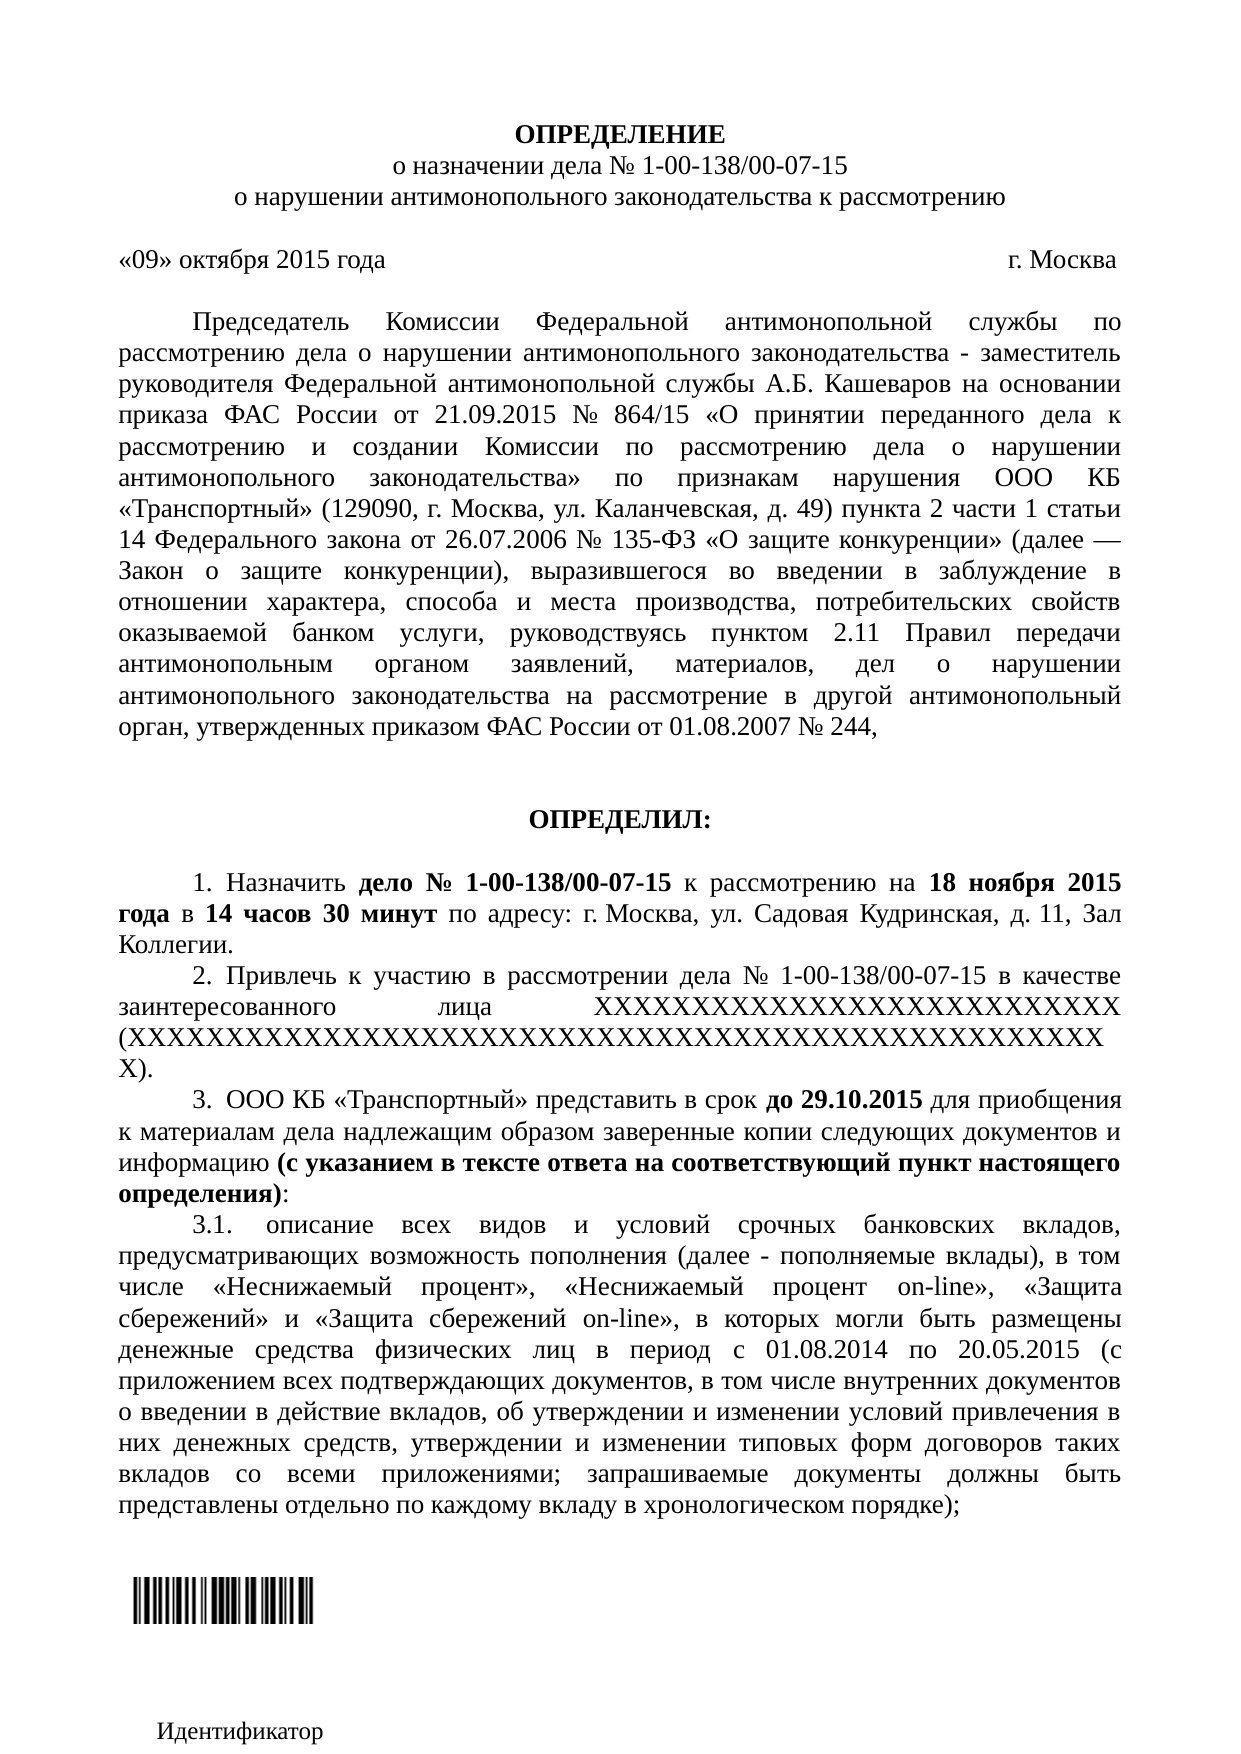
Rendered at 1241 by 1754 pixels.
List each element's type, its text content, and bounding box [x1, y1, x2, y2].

picture [118, 1577, 331, 1624]
text 2. Привлечь к участию в рассмотрении дела № 1-00-138/00-07-15 в качестве заинтересованного лица XXXXXXXXXXXXXXXXXXXXXXXXXXX (XXXXXXXXXXXXXXXXXXXXXXXXXXXXXXXXXXXXXXXXXXXXXXXXXXX). [118, 959, 1122, 1084]
text ОПРЕДЕЛИЛ: [118, 803, 1122, 834]
text 1. Назначить дело № 1-00-138/00-07-15 к рассмотрению на 18 ноября 2015 года в 14 часов 30 минут по адресу: г. Москва, ул. Садовая Кудринская, д. 11, Зал Коллегии. [118, 866, 1122, 959]
text «09» октября 2015 года г. Москва [118, 243, 1122, 274]
text 3. ООО КБ «Транспортный» представить в срок до 29.10.2015 для приобщения к материалам дела надлежащим образом заверенные копии следующих документов и информацию (с указанием в тексте ответа на соответствующий пункт настоящего определения): [118, 1084, 1122, 1208]
text ОПРЕДЕЛЕНИЕ [118, 118, 1122, 149]
text о назначении дела № 1-00-138/00-07-15 [118, 149, 1122, 180]
text о нарушении антимонопольного законодательства к рассмотрению [118, 180, 1122, 212]
list описание всех видов и условий срочных банковских вкладов, предусматривающих возможность пополнения (далее - пополняемые вклады), в том числе «Неснижаемый процент», «Неснижаемый процент on-line», «Защита сбережений» и «Защита сбережений on-line», в которых могли быть размещены денежные средства физических лиц в период с 01.08.2014 по 20.05.2015 (с приложением всех подтверждающих документов, в том числе внутренних документов о введении в действие вкладов, об утверждении и изменении условий привлечения в них денежных средств, утверждении и изменении типовых форм договоров таких вкладов со всеми приложениями; запрашиваемые документы должны быть представлены отдельно по каждому вкладу в хронологическом порядке); [118, 1208, 1122, 1520]
text Председатель Комиссии Федеральной антимонопольной службы по рассмотрению дела о нарушении антимонопольного законодательства - заместитель руководителя Федеральной антимонопольной службы А.Б. Кашеваров на основании приказа ФАС России от 21.09.2015 № 864/15 «О принятии переданного дела к рассмотрению и создании Комиссии по рассмотрению дела о нарушении антимонопольного законодательства» по признакам нарушения ООО КБ «Транспортный» (129090, г. Москва, ул. Каланчевская, д. 49) пункта 2 части 1 статьи 14 Федерального закона от 26.07.2006 № 135-ФЗ «О защите конкуренции» (далее — Закон о защите конкуренции), выразившегося во введении в заблуждение в отношении характера, способа и места производства, потребительских свойств оказываемой банком услуги, руководствуясь пунктом 2.11 Правил передачи антимонопольным органом заявлений, материалов, дел о нарушении антимонопольного законодательства на рассмотрение в другой антимонопольный орган, утвержденных приказом ФАС России от 01.08.2007 № 244, [118, 305, 1122, 741]
